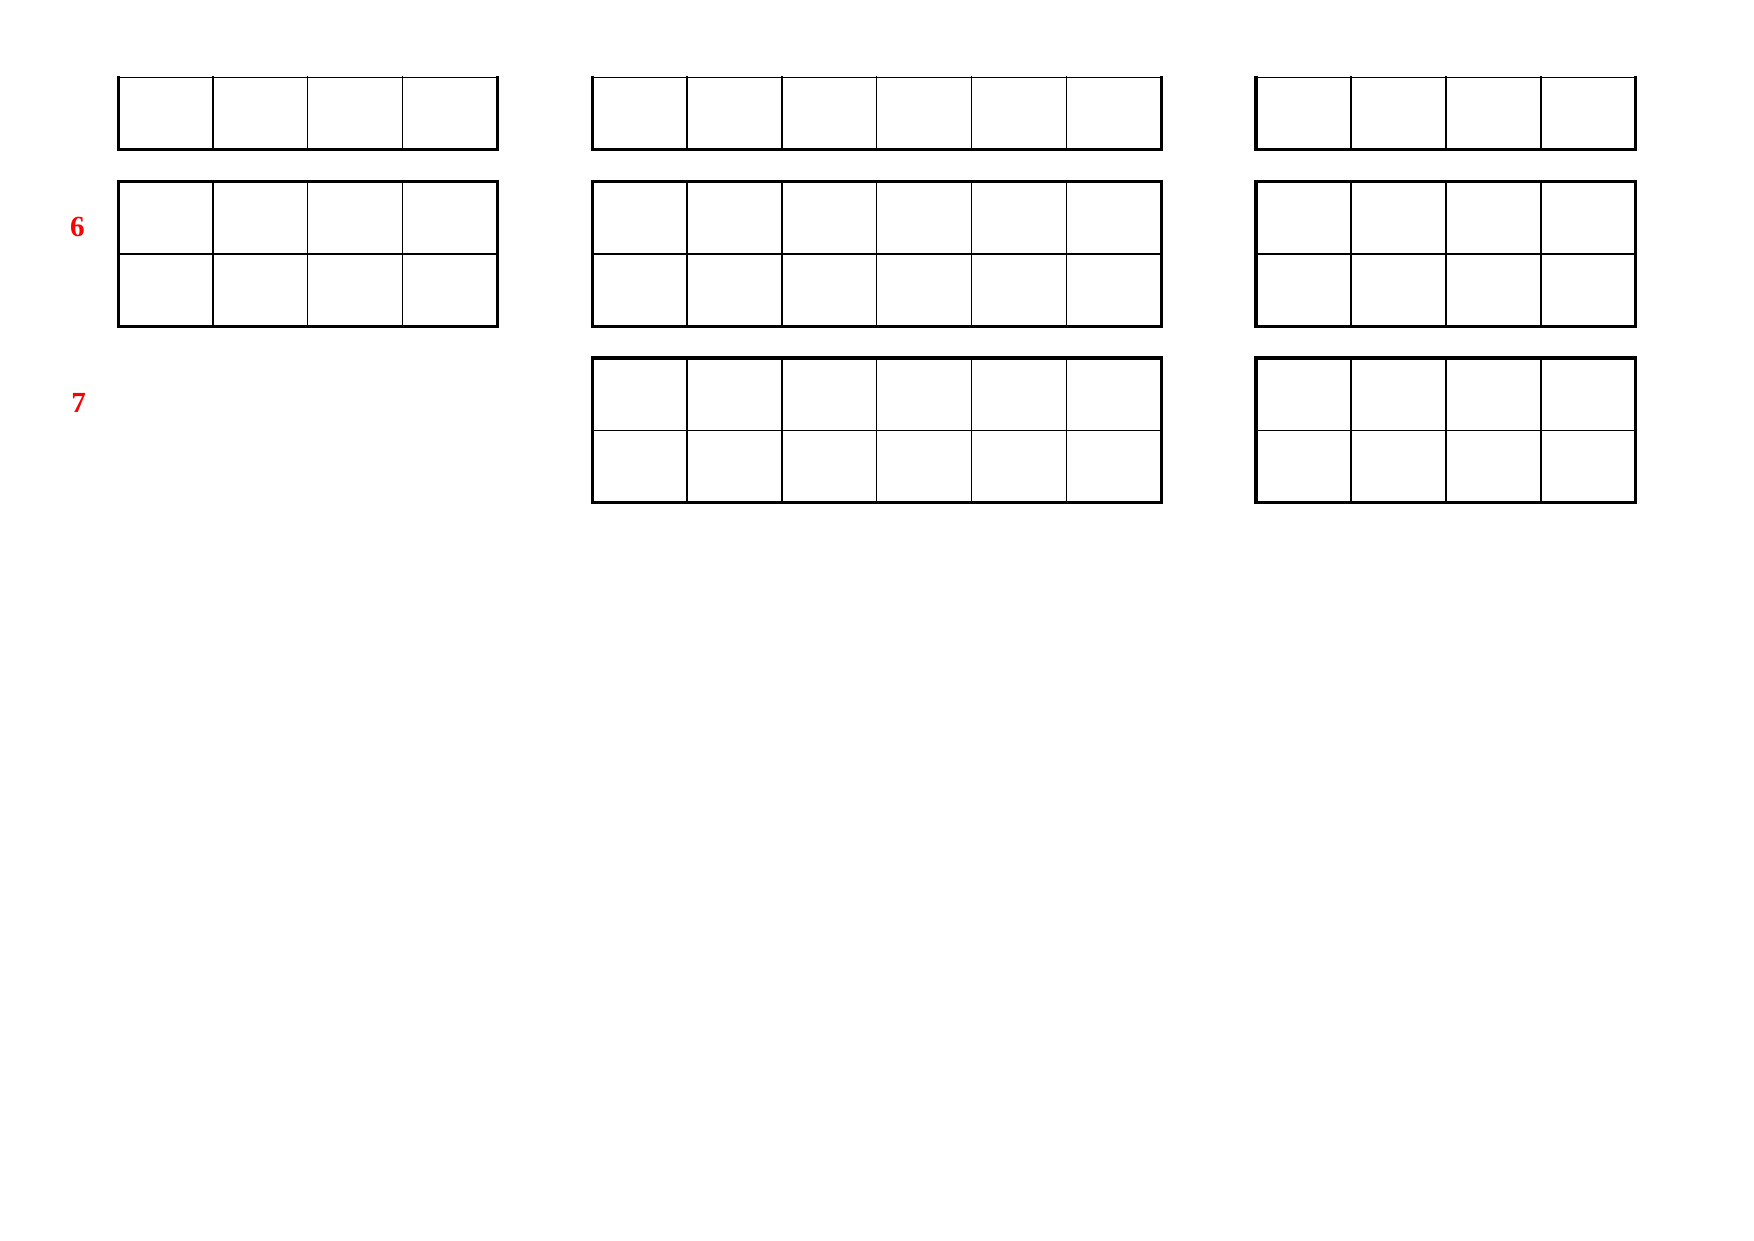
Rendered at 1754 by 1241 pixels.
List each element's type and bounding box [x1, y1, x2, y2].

table_cell [1163, 253, 1254, 324]
table_cell [877, 360, 971, 429]
table_cell [783, 183, 876, 253]
table_cell [782, 328, 877, 356]
table_cell [687, 328, 782, 356]
table_cell [1067, 431, 1160, 501]
table_cell [120, 255, 212, 324]
table_cell [1163, 76, 1254, 148]
table_cell [1163, 430, 1254, 501]
table_cell [1447, 255, 1540, 324]
table_cell [1256, 328, 1351, 356]
table_cell [688, 183, 781, 253]
table_cell [1542, 78, 1634, 148]
table_cell [877, 183, 971, 253]
table_cell [1161, 325, 1256, 356]
table_cell [1541, 151, 1636, 180]
table_cell [1542, 431, 1634, 501]
table_cell [594, 360, 686, 429]
table_cell [1351, 328, 1446, 356]
table_cell [594, 255, 686, 324]
table_cell [403, 78, 496, 148]
table_cell [308, 151, 402, 180]
table_cell [120, 78, 212, 148]
table_cell [55, 209, 111, 246]
table_cell [213, 328, 308, 356]
table_cell [1352, 255, 1445, 324]
table_cell [1258, 255, 1350, 324]
table_cell [118, 430, 213, 501]
table_cell [1352, 183, 1445, 253]
table_cell [1258, 78, 1350, 148]
table_cell [1066, 151, 1161, 180]
table_cell [308, 255, 402, 324]
table_cell [56, 385, 112, 423]
table_cell [403, 151, 497, 180]
table_cell [1258, 183, 1350, 253]
table_cell [1351, 151, 1446, 180]
table_cell [213, 151, 308, 180]
table_cell [877, 255, 971, 324]
table_cell [877, 431, 971, 501]
table_cell [403, 328, 497, 356]
table_cell [118, 328, 213, 356]
table_cell [688, 78, 781, 148]
table_cell [214, 183, 307, 253]
table_cell [308, 356, 402, 429]
table_cell [594, 78, 686, 148]
table_cell [1067, 360, 1160, 429]
table_cell [497, 356, 591, 429]
table_cell [972, 360, 1066, 429]
table_cell [782, 151, 877, 180]
table_cell [1066, 328, 1161, 356]
table_cell [1447, 360, 1540, 429]
table_cell [118, 356, 213, 429]
table_cell [497, 148, 592, 180]
table_cell [1446, 328, 1541, 356]
table_cell [1447, 78, 1540, 148]
table_cell [1161, 148, 1256, 180]
table_cell [1258, 360, 1350, 429]
table_cell [214, 255, 307, 324]
table_cell [1541, 328, 1636, 356]
table_cell [118, 151, 213, 180]
table_cell [1067, 255, 1160, 324]
table_cell [594, 431, 686, 501]
table_cell [499, 180, 591, 253]
table_cell [972, 151, 1066, 180]
table_cell [687, 151, 782, 180]
table_cell [877, 151, 972, 180]
table_cell [308, 430, 402, 501]
table_cell [214, 78, 307, 148]
table_cell [972, 431, 1066, 501]
table_cell [308, 183, 402, 253]
table_cell [877, 78, 971, 148]
table_cell [308, 78, 402, 148]
table_cell [499, 76, 591, 148]
table_cell [1542, 255, 1634, 324]
table_cell [497, 430, 591, 501]
table_cell [308, 328, 402, 356]
table_cell [1163, 180, 1254, 253]
table_cell [1256, 151, 1351, 180]
table_cell [972, 328, 1066, 356]
table_cell [1352, 431, 1445, 501]
table_cell [1067, 183, 1160, 253]
table_cell [1067, 78, 1160, 148]
table_cell [403, 255, 496, 324]
table_cell [1258, 431, 1350, 501]
table_cell [783, 255, 876, 324]
table_cell [592, 328, 687, 356]
table_cell [592, 151, 687, 180]
table_cell [877, 328, 972, 356]
table_cell [1352, 78, 1445, 148]
table_cell [499, 253, 591, 324]
table_cell [213, 356, 308, 429]
table_cell [497, 325, 592, 356]
table_cell [1163, 356, 1254, 429]
table_cell [1352, 360, 1445, 429]
table_cell [213, 430, 308, 501]
table_cell [783, 431, 876, 501]
table_cell [972, 183, 1066, 253]
table_cell [1446, 151, 1541, 180]
table_cell [783, 360, 876, 429]
table_cell [688, 431, 781, 501]
table_cell [688, 255, 781, 324]
table_cell [688, 360, 781, 429]
table_cell [120, 183, 212, 253]
table_cell [1542, 183, 1634, 253]
table_cell [403, 183, 496, 253]
table_cell [1447, 183, 1540, 253]
table_cell [1447, 431, 1540, 501]
table_cell [403, 430, 497, 501]
table_cell [594, 183, 686, 253]
table_cell [972, 78, 1066, 148]
table_cell [1542, 360, 1634, 429]
table_cell [972, 255, 1066, 324]
table_cell [783, 78, 876, 148]
table_cell [403, 356, 497, 429]
